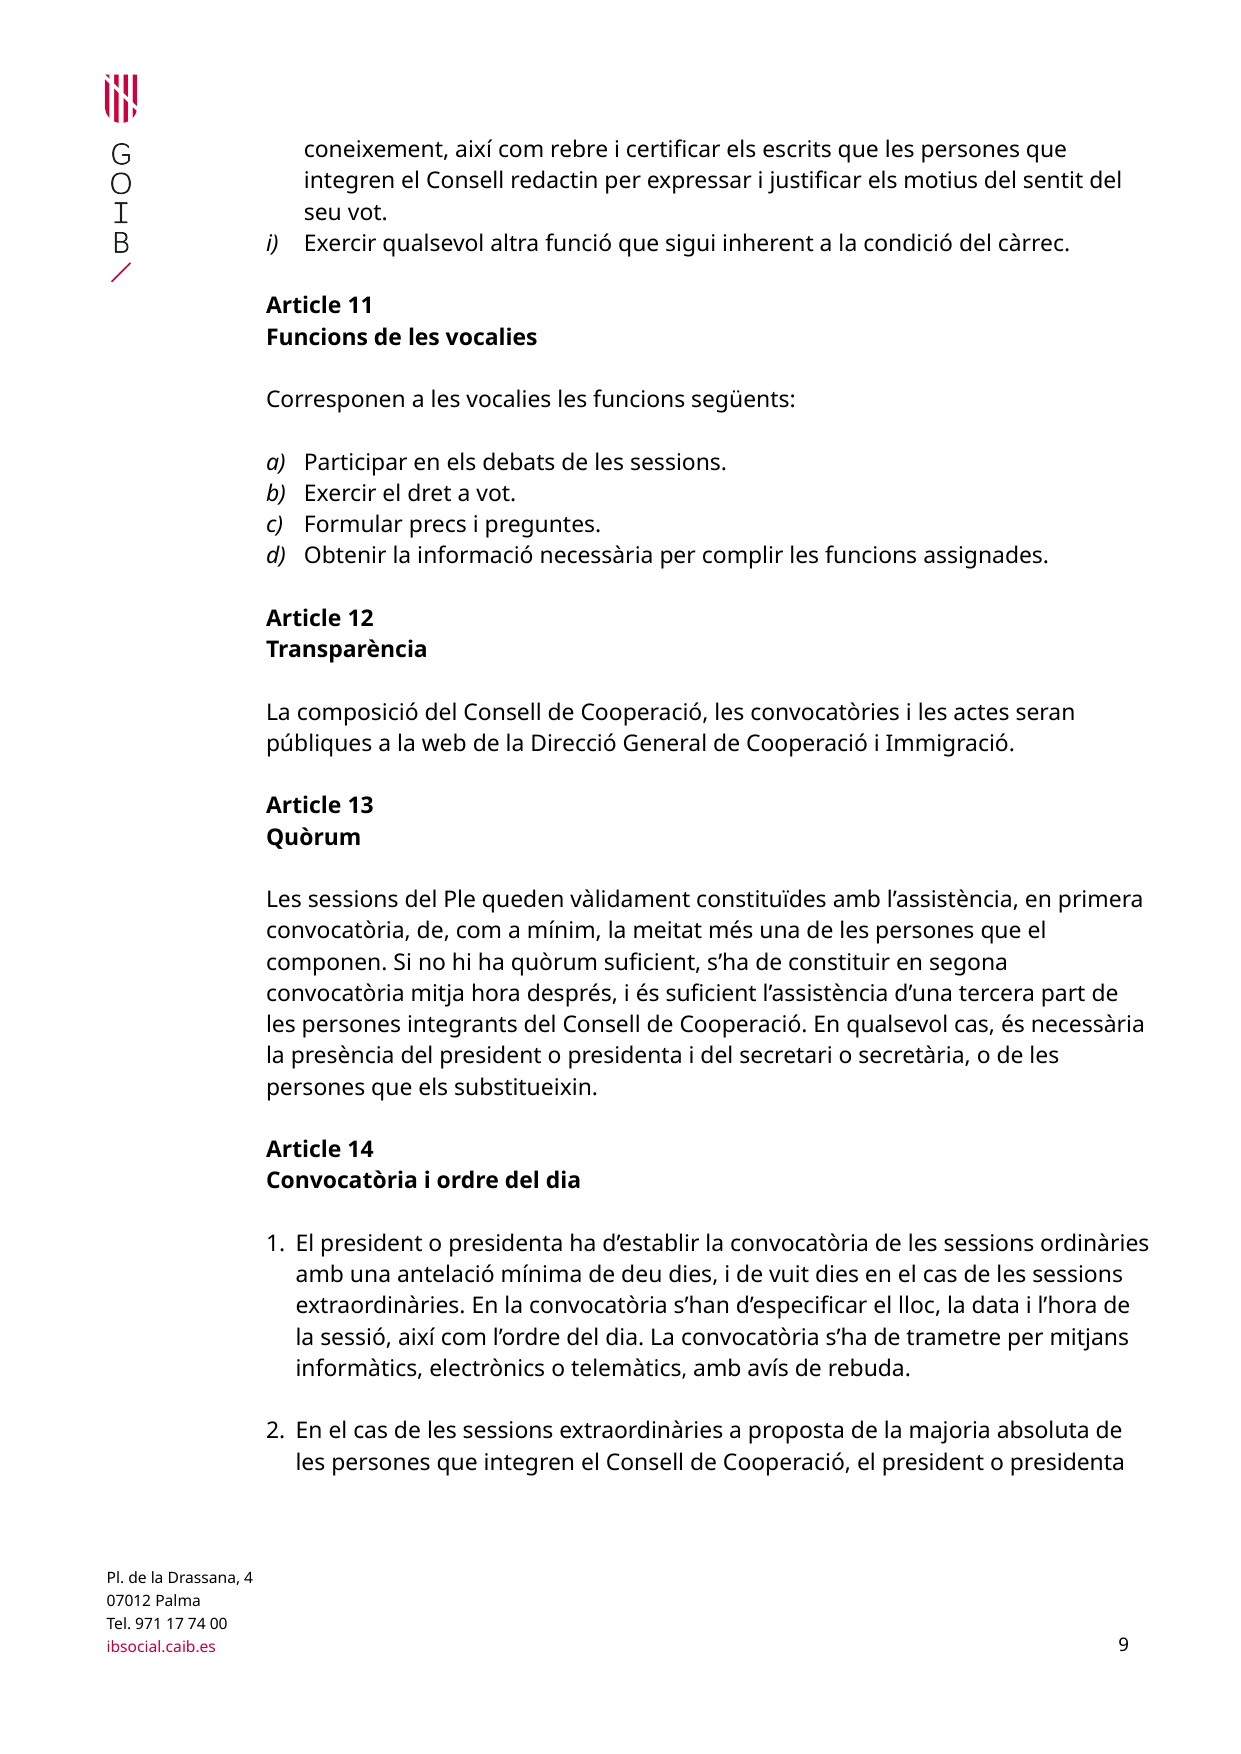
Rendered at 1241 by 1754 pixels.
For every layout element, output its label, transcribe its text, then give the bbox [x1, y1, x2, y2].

list Exercir qualsevol altra funció que sigui inherent a la condició del càrrec. [266, 227, 1152, 258]
list Obtenir la informació necessària per complir les funcions assignades. [266, 539, 1152, 570]
text Article 11 [266, 289, 1152, 320]
list Participar en els debats de les sessions. [266, 445, 1152, 477]
text Convocatòria i ordre del dia [266, 1164, 1152, 1195]
text Article 12 [266, 602, 1152, 633]
picture [76, 51, 166, 313]
text Funcions de les vocalies [266, 320, 1152, 352]
text Quòrum [266, 820, 1152, 852]
text La composició del Consell de Cooperació, les convocatòries i les actes seran públiques a la web de la Direcció General de Cooperació i Immigració. [266, 695, 1152, 758]
list Les sessions del Ple queden vàlidament constituïdes amb l’assistència, en primera convocatòria, de, com a mínim, la meitat més una de les persones que el componen. Si no hi ha quòrum suficient, s’ha de constituir en segona convocatòria mitja hora després, i és suficient l’assistència d’una tercera part de les persones integrants del Consell de Cooperació. En qualsevol cas, és necessària la presència del president o presidenta i del secretari o secretària, o de les persones que els substitueixin. [266, 883, 1152, 1102]
text Article 14 [266, 1133, 1152, 1164]
list Exercir el dret a vot. [266, 477, 1152, 508]
list coneixement, així com rebre i certificar els escrits que les persones que integren el Consell redactin per expressar i justificar els motius del sentit del seu vot. [266, 133, 1152, 227]
text Corresponen a les vocalies les funcions següents: [266, 383, 1152, 414]
text Transparència [266, 633, 1152, 664]
list Formular precs i preguntes. [266, 508, 1152, 539]
list En el cas de les sessions extraordinàries a proposta de la majoria absoluta de les persones que integren el Consell de Cooperació, el president o presidenta [266, 1414, 1152, 1477]
text Article 13 [266, 789, 1152, 820]
list El president o presidenta ha d’establir la convocatòria de les sessions ordinàries amb una antelació mínima de deu dies, i de vuit dies en el cas de les sessions extraordinàries. En la convocatòria s’han d’especificar el lloc, la data i l’hora de la sessió, així com l’ordre del dia. La convocatòria s’ha de trametre per mitjans informàtics, electrònics o telemàtics, amb avís de rebuda. [266, 1227, 1152, 1383]
